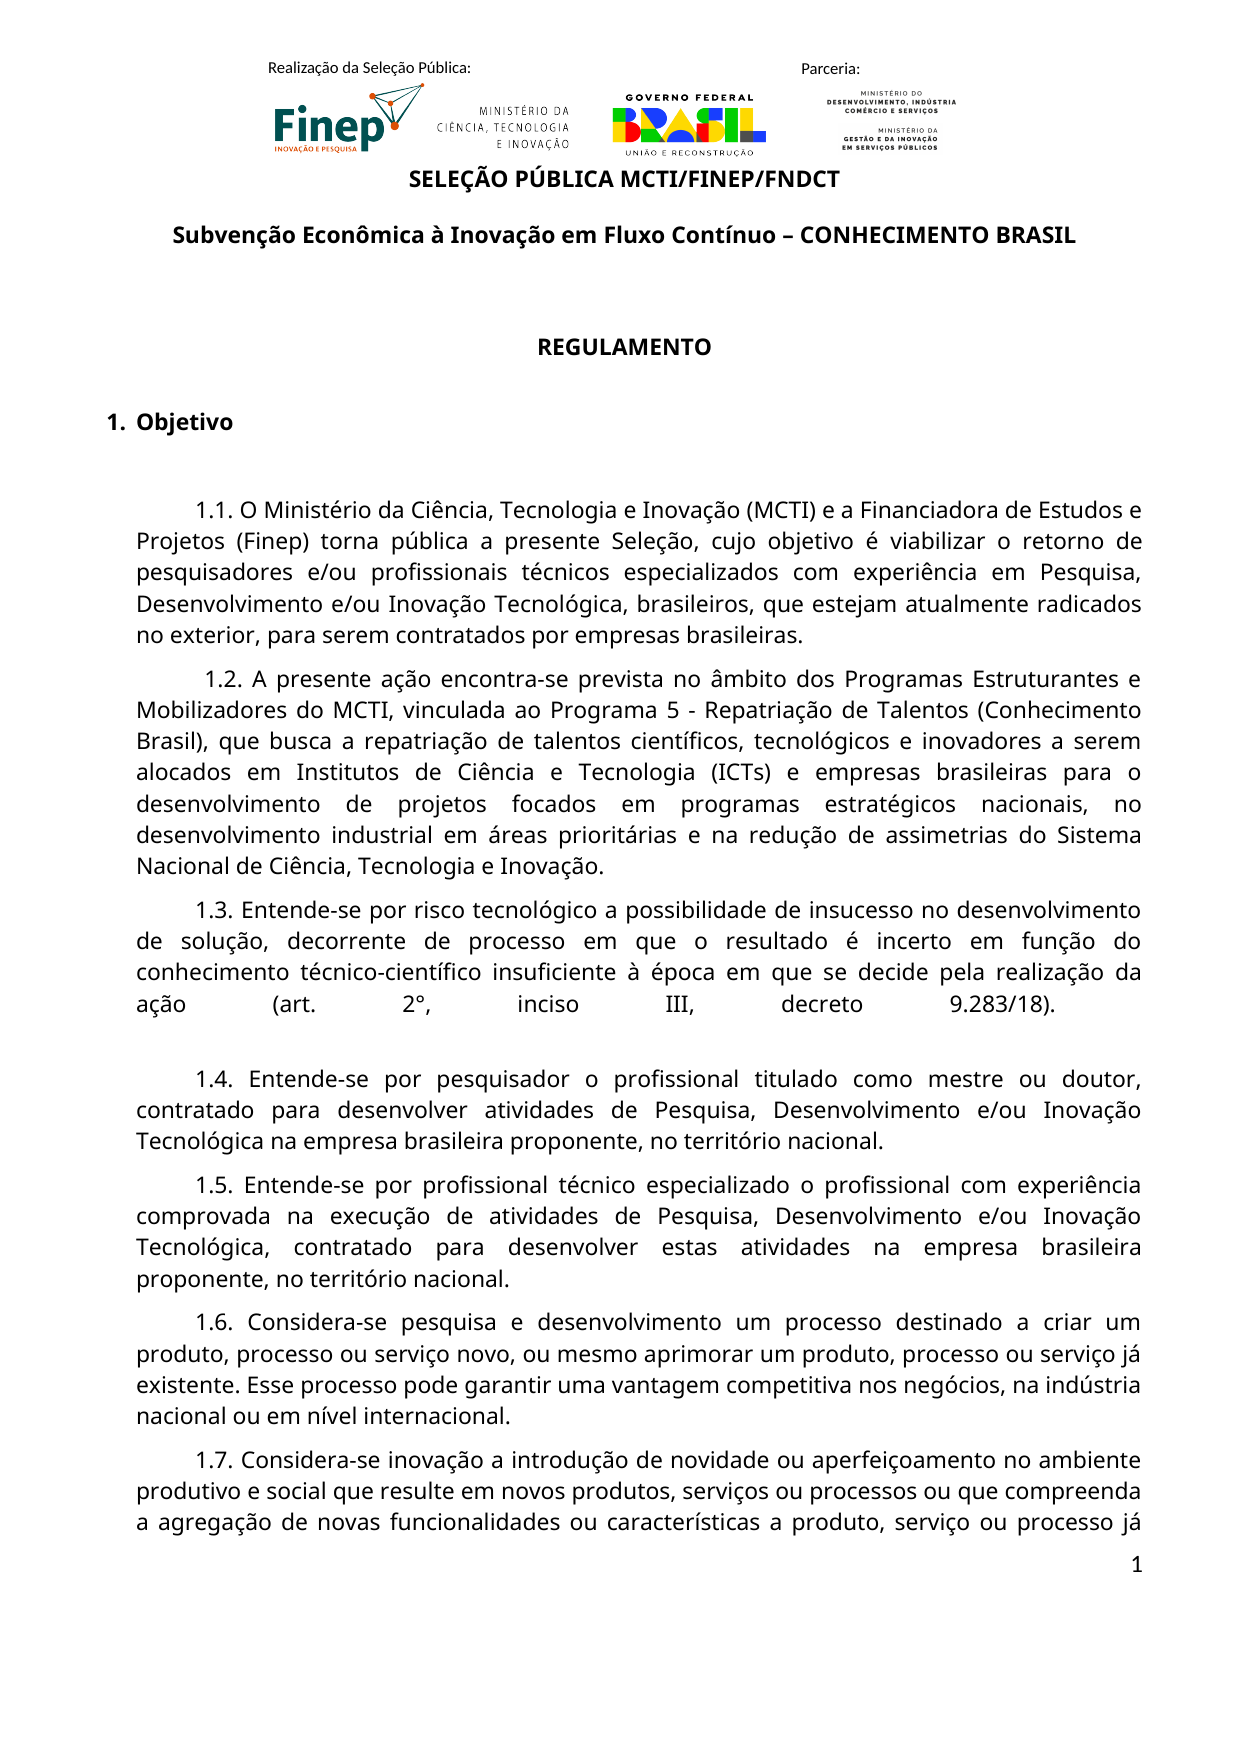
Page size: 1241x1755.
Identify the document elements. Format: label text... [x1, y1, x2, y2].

list Objetivo [106, 406, 1143, 437]
text Subvenção Econômica à Inovação em Fluxo Contínuo – CONHECIMENTO BRASIL [106, 219, 1143, 250]
list 1.2. A presente ação encontra-se prevista no âmbito dos Programas Estruturantes e Mobilizadores do MCTI, vinculada ao Programa 5 - Repatriação de Talentos (Conhecimento Brasil), que busca a repatriação de talentos científicos, tecnológicos e inovadores a serem alocados em Institutos de Ciência e Tecnologia (ICTs) e empresas brasileiras para o desenvolvimento de projetos focados em programas estratégicos nacionais, no desenvolvimento industrial em áreas prioritárias e na redução de assimetrias do Sistema Nacional de Ciência, Tecnologia e Inovação. [136, 662, 1143, 881]
list 1.4. Entende-se por pesquisador o profissional titulado como mestre ou doutor, contratado para desenvolver atividades de Pesquisa, Desenvolvimento e/ou Inovação Tecnológica na empresa brasileira proponente, no território nacional. [136, 1062, 1143, 1156]
list 1.1. O Ministério da Ciência, Tecnologia e Inovação (MCTI) e a Financiadora de Estudos e Projetos (Finep) torna pública a presente Seleção, cujo objetivo é viabilizar o retorno de pesquisadores e/ou profissionais técnicos especializados com experiência em Pesquisa, Desenvolvimento e/ou Inovação Tecnológica, brasileiros, que estejam atualmente radicados no exterior, para serem contratados por empresas brasileiras. [136, 494, 1143, 650]
list 1.3. Entende-se por risco tecnológico a possibilidade de insucesso no desenvolvimento de solução, decorrente de processo em que o resultado é incerto em função do conhecimento técnico-científico insuficiente à época em que se decide pela realização da ação (art. 2°, inciso III, decreto 9.283/18). [136, 894, 1143, 1050]
list 1.7. Considera-se inovação a introdução de novidade ou aperfeiçoamento no ambiente produtivo e social que resulte em novos produtos, serviços ou processos ou que compreenda a agregação de novas funcionalidades ou características a produto, serviço ou processo já [136, 1444, 1143, 1537]
list 1.6. Considera-se pesquisa e desenvolvimento um processo destinado a criar um produto, processo ou serviço novo, ou mesmo aprimorar um produto, processo ou serviço já existente. Esse processo pode garantir uma vantagem competitiva nos negócios, na indústria nacional ou em nível internacional. [136, 1306, 1143, 1431]
text REGULAMENTO [106, 331, 1143, 362]
text SELEÇÃO PÚBLICA MCTI/FINEP/FNDCT [106, 162, 1143, 194]
list 1.5. Entende-se por profissional técnico especializado o profissional com experiência comprovada na execução de atividades de Pesquisa, Desenvolvimento e/ou Inovação Tecnológica, contratado para desenvolver estas atividades na empresa brasileira proponente, no território nacional. [136, 1169, 1143, 1294]
